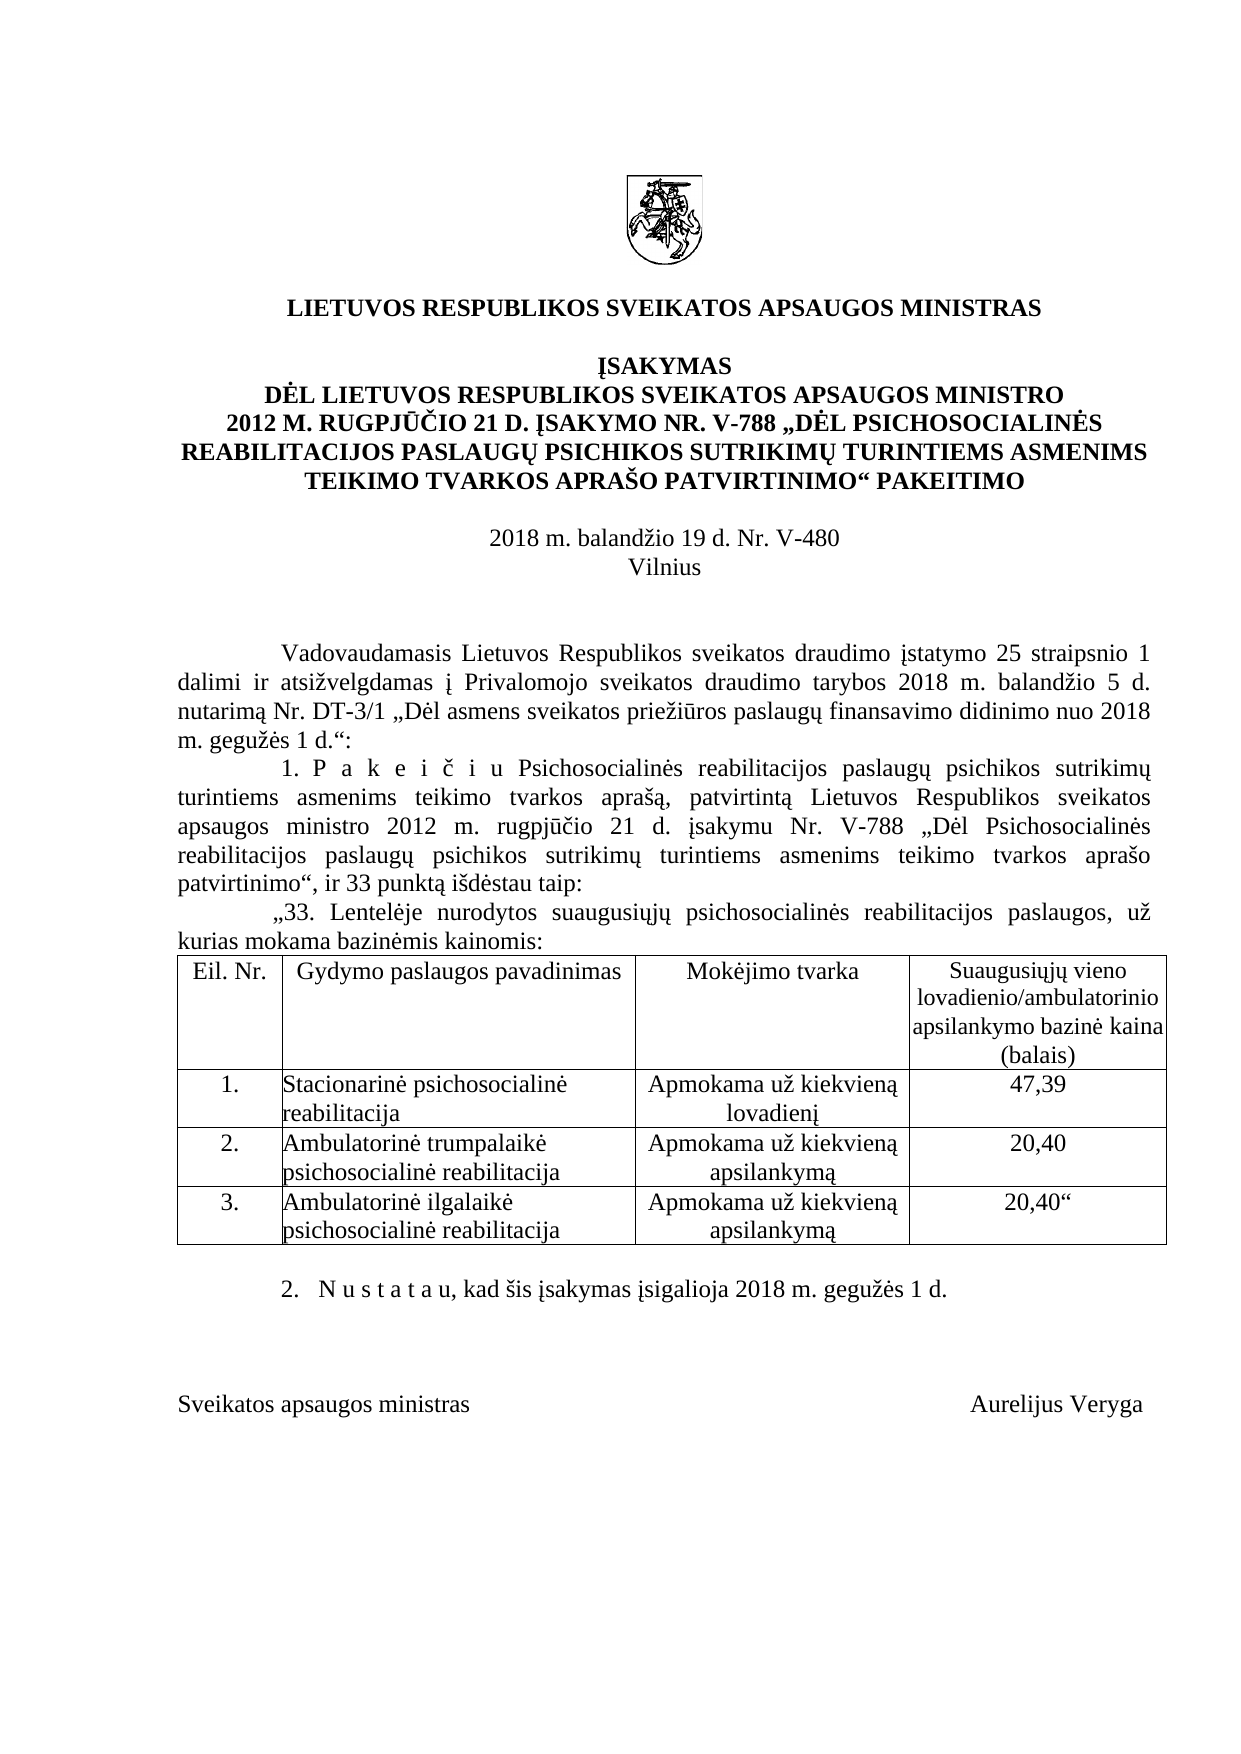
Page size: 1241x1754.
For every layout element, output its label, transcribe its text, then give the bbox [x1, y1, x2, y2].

table_cell Apmokama už kiekvieną apsilankymą [636, 1128, 909, 1186]
table_cell 2. [178, 1128, 282, 1186]
table_header Gydymo paslaugos pavadinimas [283, 956, 635, 1068]
text Vadovaudamasis Lietuvos Respublikos sveikatos draudimo įstatymo 25 straipsnio 1 dalimi ir atsižvelgdamas į Privalomojo sveikatos draudimo tarybos 2018 m. balandžio 5 d. nutarimą Nr. DT-3/1 „Dėl asmens sveikatos priežiūros paslaugų finansavimo didinimo nuo 2018 m. gegužės 1 d.“: [177, 638, 1152, 753]
text DĖL LIETUVOS RESPUBLIKOS SVEIKATOS APSAUGOS MINISTRO [177, 380, 1152, 408]
text ĮSAKYMAS [177, 351, 1152, 380]
text 2012 M. RUGPJŪČIO 21 D. ĮSAKYMO NR. V-788 „DĖL PSICHOSOCIALINĖS REABILITACIJOS PASLAUGŲ PSICHIKOS SUTRIKIMŲ TURINTIEMS ASMENIMS TEIKIMO TVARKOS APRAŠO PATVIRTINIMO“ PAKEITIMO [177, 408, 1152, 495]
table_cell Stacionarinė psichosocialinė reabilitacija [283, 1070, 635, 1127]
table_header Suaugusiųjų vieno lovadienio/ambulatorinio apsilankymo bazinė kaina (balais) [910, 956, 1166, 1068]
table_cell 20,40 [910, 1128, 1166, 1186]
table_cell Apmokama už kiekvieną lovadienį [636, 1070, 909, 1127]
table_header Mokėjimo tvarka [636, 956, 909, 1068]
text LIETUVOS RESPUBLIKOS SVEIKATOS APSAUGOS MINISTRAS [177, 293, 1152, 322]
text 2. N u s t a t a u, kad šis įsakymas įsigalioja 2018 m. gegužės 1 d. [281, 1274, 1152, 1303]
table_cell Ambulatorinė ilgalaikė psichosocialinė reabilitacija [283, 1187, 635, 1244]
table_cell 20,40“ [910, 1187, 1166, 1244]
table_header Eil. Nr. [178, 956, 282, 1068]
table_cell Apmokama už kiekvieną apsilankymą [636, 1187, 909, 1244]
text Sveikatos apsaugos ministras Aurelijus Veryga [177, 1389, 1152, 1418]
table_cell 3. [178, 1187, 282, 1244]
table_cell 1. [178, 1070, 282, 1127]
table_cell 47,39 [910, 1070, 1166, 1127]
text 1. P a k e i č i u Psichosocialinės reabilitacijos paslaugų psichikos sutrikimų turintiems asmenims teikimo tvarkos aprašą, patvirtintą Lietuvos Respublikos sveikatos apsaugos ministro 2012 m. rugpjūčio 21 d. įsakymu Nr. V-788 „Dėl Psichosocialinės reabilitacijos paslaugų psichikos sutrikimų turintiems asmenims teikimo tvarkos aprašo patvirtinimo“, ir 33 punktą išdėstau taip: [177, 753, 1152, 897]
text Vilnius [177, 552, 1152, 581]
table_cell Ambulatorinė trumpalaikė psichosocialinė reabilitacija [283, 1128, 635, 1186]
text 2018 m. balandžio 19 d. Nr. V-480 [177, 523, 1152, 552]
text „33. Lentelėje nurodytos suaugusiųjų psichosocialinės reabilitacijos paslaugos, už kurias mokama bazinėmis kainomis: [177, 897, 1152, 955]
